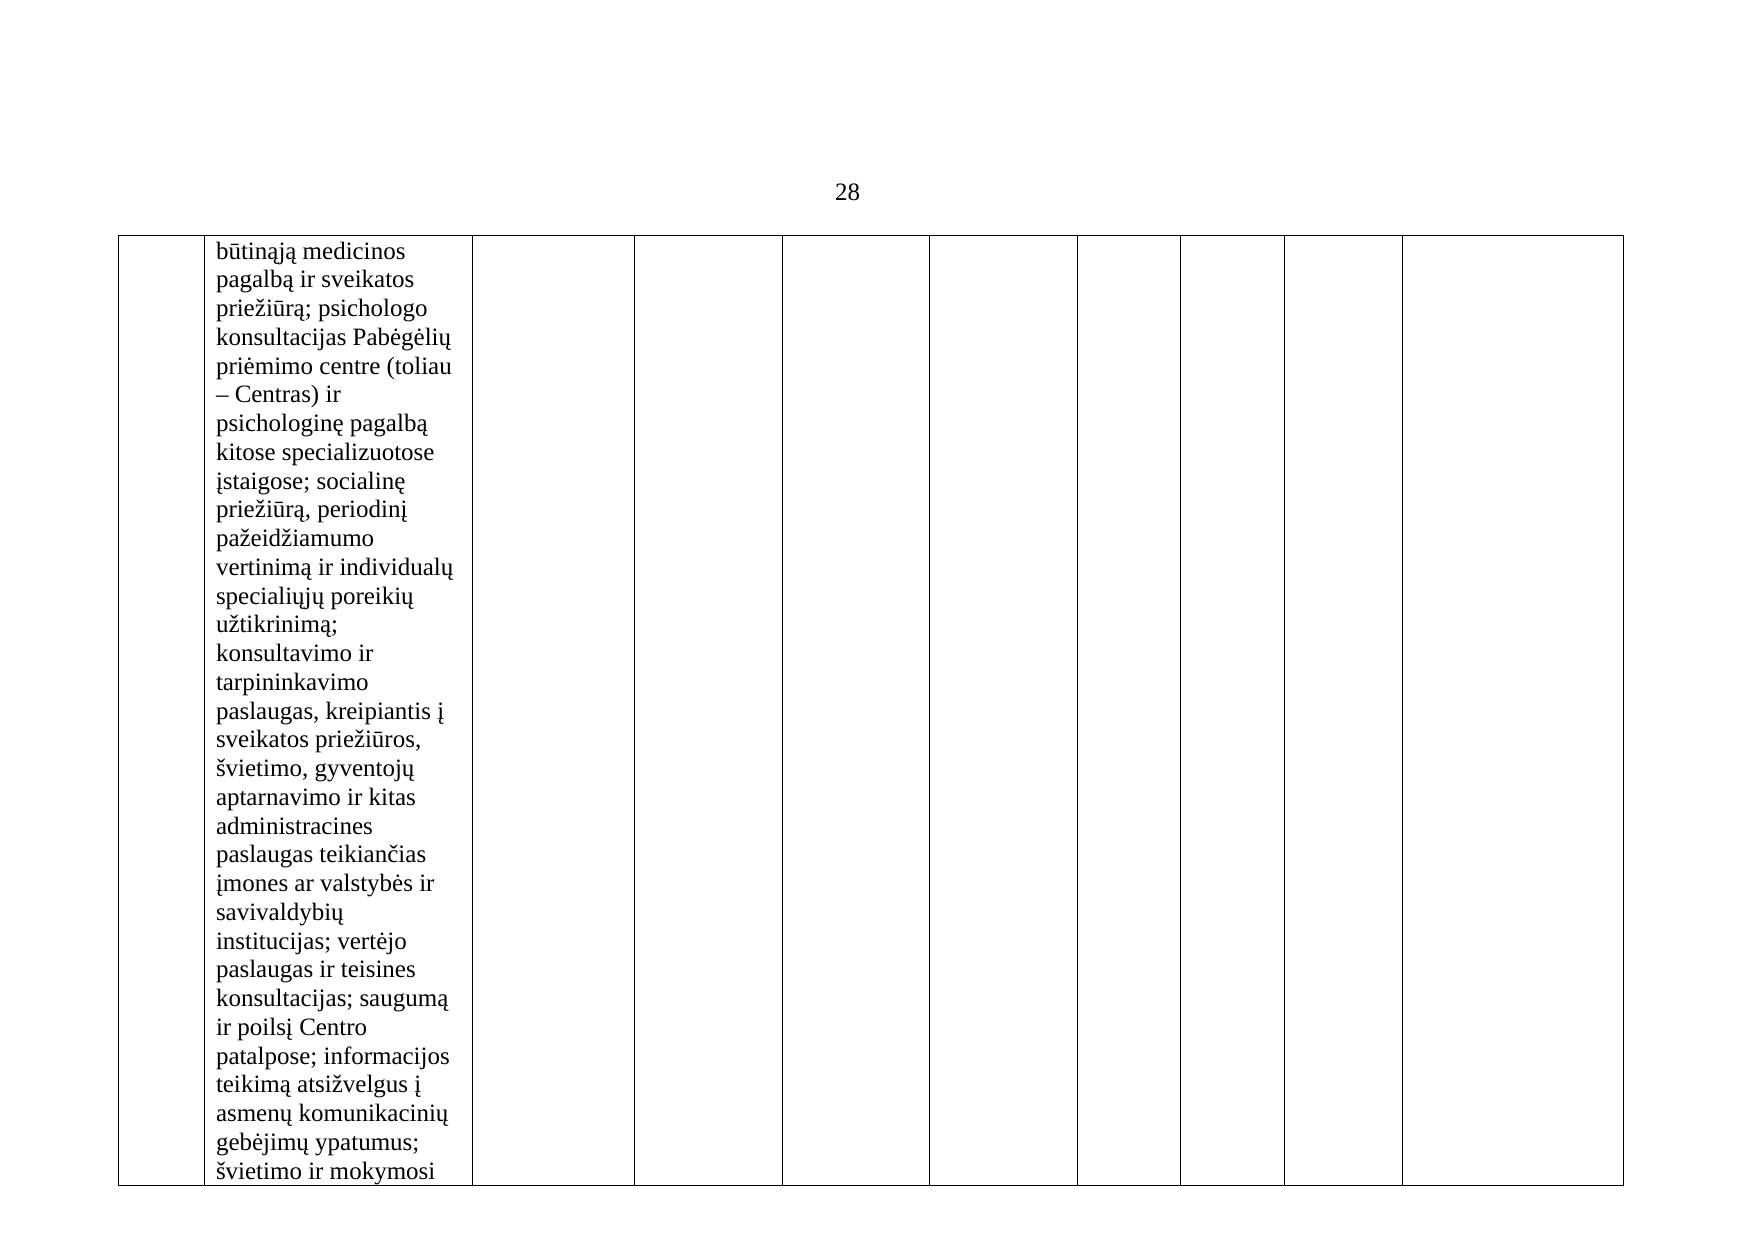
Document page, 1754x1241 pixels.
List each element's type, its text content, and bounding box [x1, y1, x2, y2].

table_cell [473, 236, 634, 1184]
table_cell [1078, 236, 1180, 1184]
table_cell [1181, 236, 1284, 1184]
table_cell [119, 236, 204, 1184]
table_cell [783, 236, 929, 1184]
table_cell [930, 236, 1077, 1184]
table_cell [1285, 236, 1402, 1184]
table_cell būtinąją medicinos pagalbą ir sveikatos priežiūrą; psichologo konsultacijas Pabėgėlių priėmimo centre (toliau – Centras) ir psichologinę pagalbą kitose specializuotose įstaigose; socialinę priežiūrą, periodinį pažeidžiamumo vertinimą ir individualų specialiųjų poreikių užtikrinimą; konsultavimo ir tarpininkavimo paslaugas, kreipiantis į sveikatos priežiūros, švietimo, gyventojų aptarnavimo ir kitas administracines paslaugas teikiančias įmones ar valstybės ir savivaldybių institucijas; vertėjo paslaugas ir teisines konsultacijas; saugumą ir poilsį Centro patalpose; informacijos teikimą atsižvelgus į asmenų komunikacinių gebėjimų ypatumus; švietimo ir mokymosi [205, 236, 472, 1184]
table_cell [635, 236, 782, 1184]
table_cell [1403, 236, 1623, 1184]
